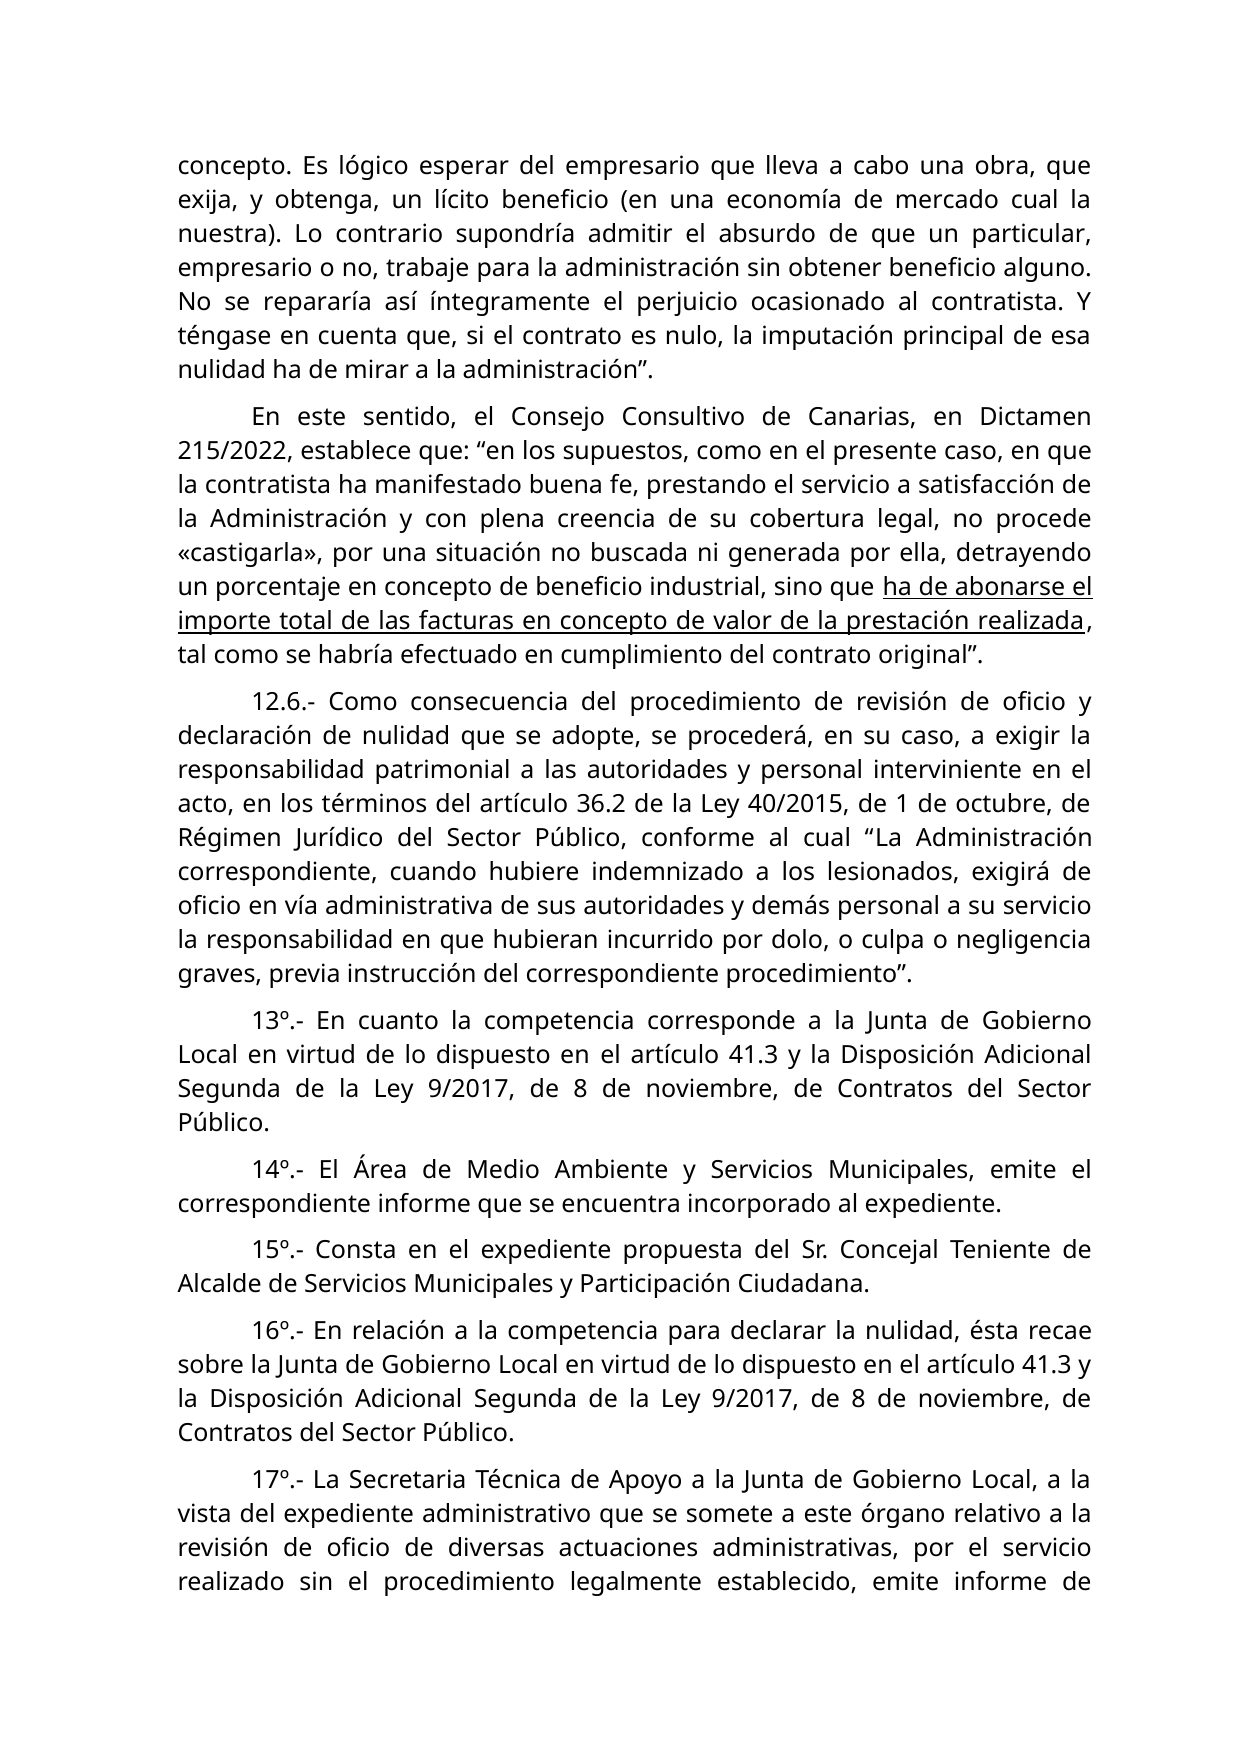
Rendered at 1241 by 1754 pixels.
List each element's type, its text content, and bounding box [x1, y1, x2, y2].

text concepto. Es lógico esperar del empresario que lleva a cabo una obra, que exija, y obtenga, un lícito beneficio (en una economía de mercado cual la nuestra). Lo contrario supondría admitir el absurdo de que un particular, empresario o no, trabaje para la administración sin obtener beneficio alguno. No se repararía así íntegramente el perjuicio ocasionado al contratista. Y téngase en cuenta que, si el contrato es nulo, la imputación principal de esa nulidad ha de mirar a la administración”. [177, 148, 1093, 386]
text 14º.- El Área de Medio Ambiente y Servicios Municipales, emite el correspondiente informe que se encuentra incorporado al expediente. [177, 1151, 1093, 1219]
text 16º.- En relación a la competencia para declarar la nulidad, ésta recae sobre la Junta de Gobierno Local en virtud de lo dispuesto en el artículo 41.3 y la Disposición Adicional Segunda de la Ley 9/2017, de 8 de noviembre, de Contratos del Sector Público. [177, 1313, 1093, 1449]
text 13º.- En cuanto la competencia corresponde a la Junta de Gobierno Local en virtud de lo dispuesto en el artículo 41.3 y la Disposición Adicional Segunda de la Ley 9/2017, de 8 de noviembre, de Contratos del Sector Público. [177, 1003, 1093, 1139]
text 17º.- La Secretaria Técnica de Apoyo a la Junta de Gobierno Local, a la vista del expediente administrativo que se somete a este órgano relativo a la revisión de oficio de diversas actuaciones administrativas, por el servicio realizado sin el procedimiento legalmente establecido, emite informe de [177, 1461, 1093, 1598]
text 12.6.- Como consecuencia del procedimiento de revisión de oficio y declaración de nulidad que se adopte, se procederá, en su caso, a exigir la responsabilidad patrimonial a las autoridades y personal interviniente en el acto, en los términos del artículo 36.2 de la Ley 40/2015, de 1 de octubre, de Régimen Jurídico del Sector Público, conforme al cual “La Administración correspondiente, cuando hubiere indemnizado a los lesionados, exigirá de oficio en vía administrativa de sus autoridades y demás personal a su servicio la responsabilidad en que hubieran incurrido por dolo, o culpa o negligencia graves, previa instrucción del correspondiente procedimiento”. [177, 683, 1093, 990]
text En este sentido, el Consejo Consultivo de Canarias, en Dictamen 215/2022, establece que: “en los supuestos, como en el presente caso, en que la contratista ha manifestado buena fe, prestando el servicio a satisfacción de la Administración y con plena creencia de su cobertura legal, no procede «castigarla», por una situación no buscada ni generada por ella, detrayendo un porcentaje en concepto de beneficio industrial, sino que ha de abonarse el importe total de las facturas en concepto de valor de la prestación realizada, tal como se habría efectuado en cumplimiento del contrato original”. [177, 398, 1093, 671]
text 15º.- Consta en el expediente propuesta del Sr. Concejal Teniente de Alcalde de Servicios Municipales y Participación Ciudadana. [177, 1232, 1093, 1300]
